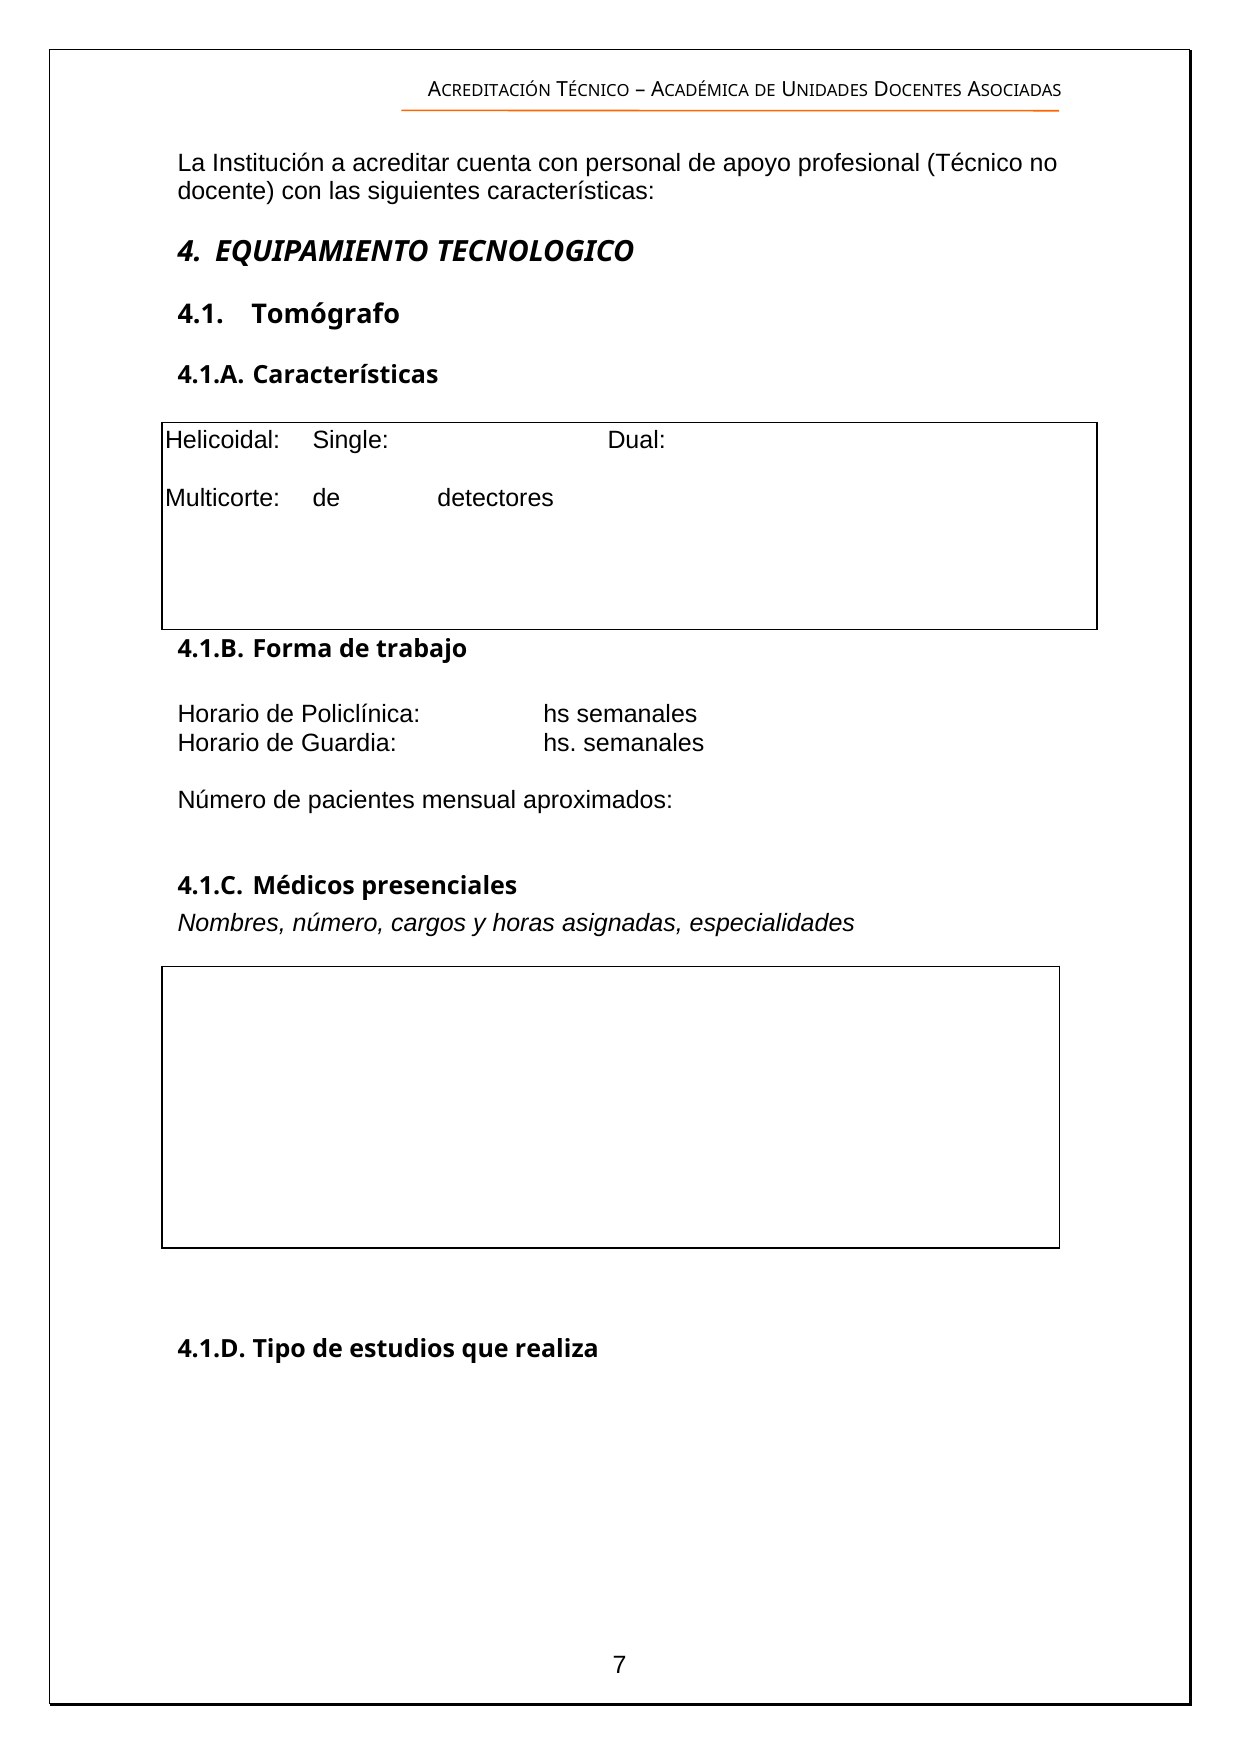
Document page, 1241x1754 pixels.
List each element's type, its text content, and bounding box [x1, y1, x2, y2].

subtitle [177, 454, 1061, 483]
text Horario de Guardia: hs. semanales [177, 728, 1061, 757]
text Horario de Policlínica: hs semanales [177, 699, 1061, 728]
text La Institución a acreditar cuenta con personal de apoyo profesional (Técnico no docente) con las siguientes características: [177, 148, 1061, 205]
text Helicoidal: Single: Dual: [165, 425, 1094, 454]
subtitle Nombres, número, cargos y horas asignadas, especialidades [177, 908, 1061, 937]
subtitle Tipo de estudios que realiza [177, 1331, 1061, 1365]
subtitle [177, 512, 1061, 629]
text Multicorte: de detectores [165, 483, 1094, 512]
subtitle Médicos presenciales [177, 868, 1061, 902]
subtitle Forma de trabajo [177, 630, 1061, 664]
text Número de pacientes mensual aproximados: [177, 786, 1061, 814]
subtitle Características [177, 357, 1061, 391]
subtitle EQUIPAMIENTO TECNOLOGICO [177, 230, 1061, 270]
subtitle Tomógrafo [177, 295, 1061, 332]
subtitle [177, 416, 1061, 422]
